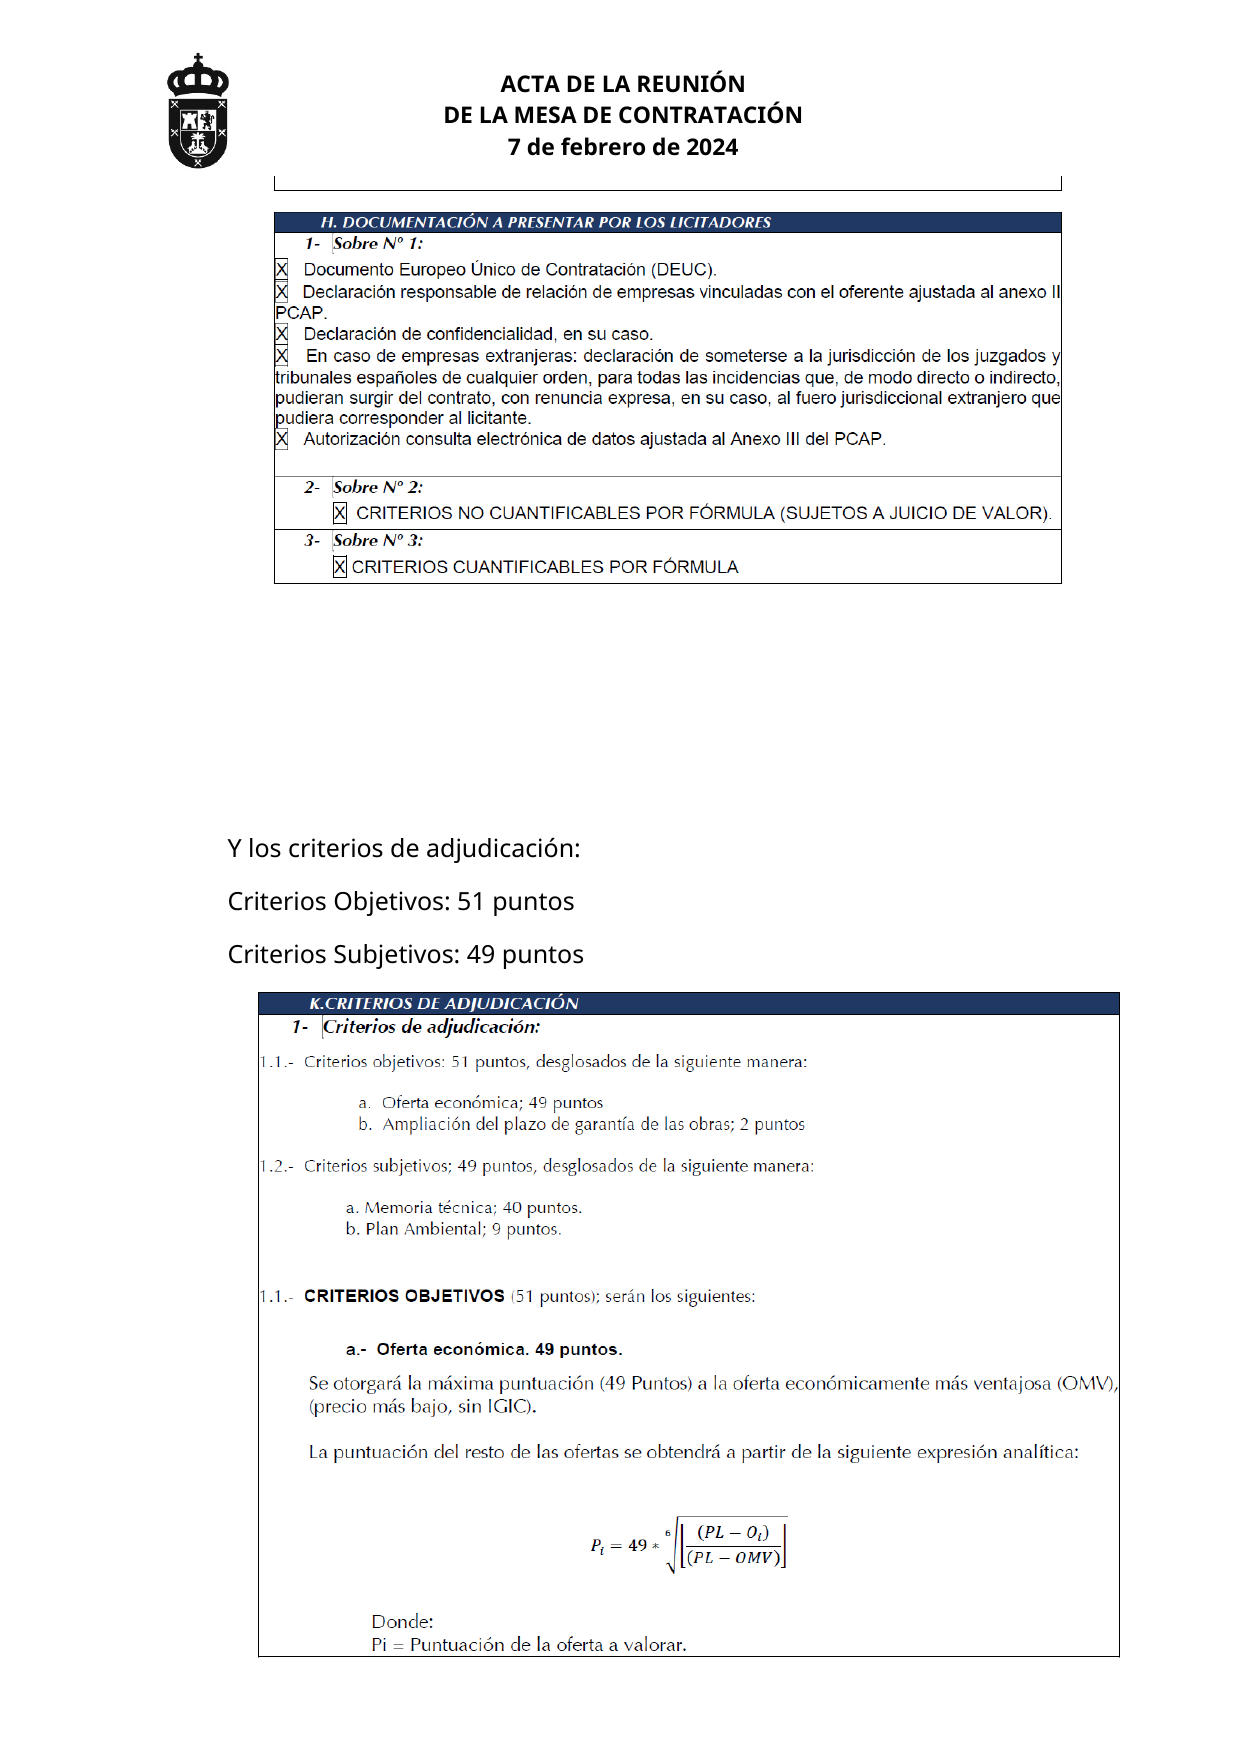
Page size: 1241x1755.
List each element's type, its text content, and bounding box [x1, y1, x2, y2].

text Criterios Subjetivos: 49 puntos [153, 937, 1093, 971]
text Y los criterios de adjudicación: [153, 831, 1093, 865]
text Criterios Objetivos: 51 puntos [153, 884, 1093, 918]
